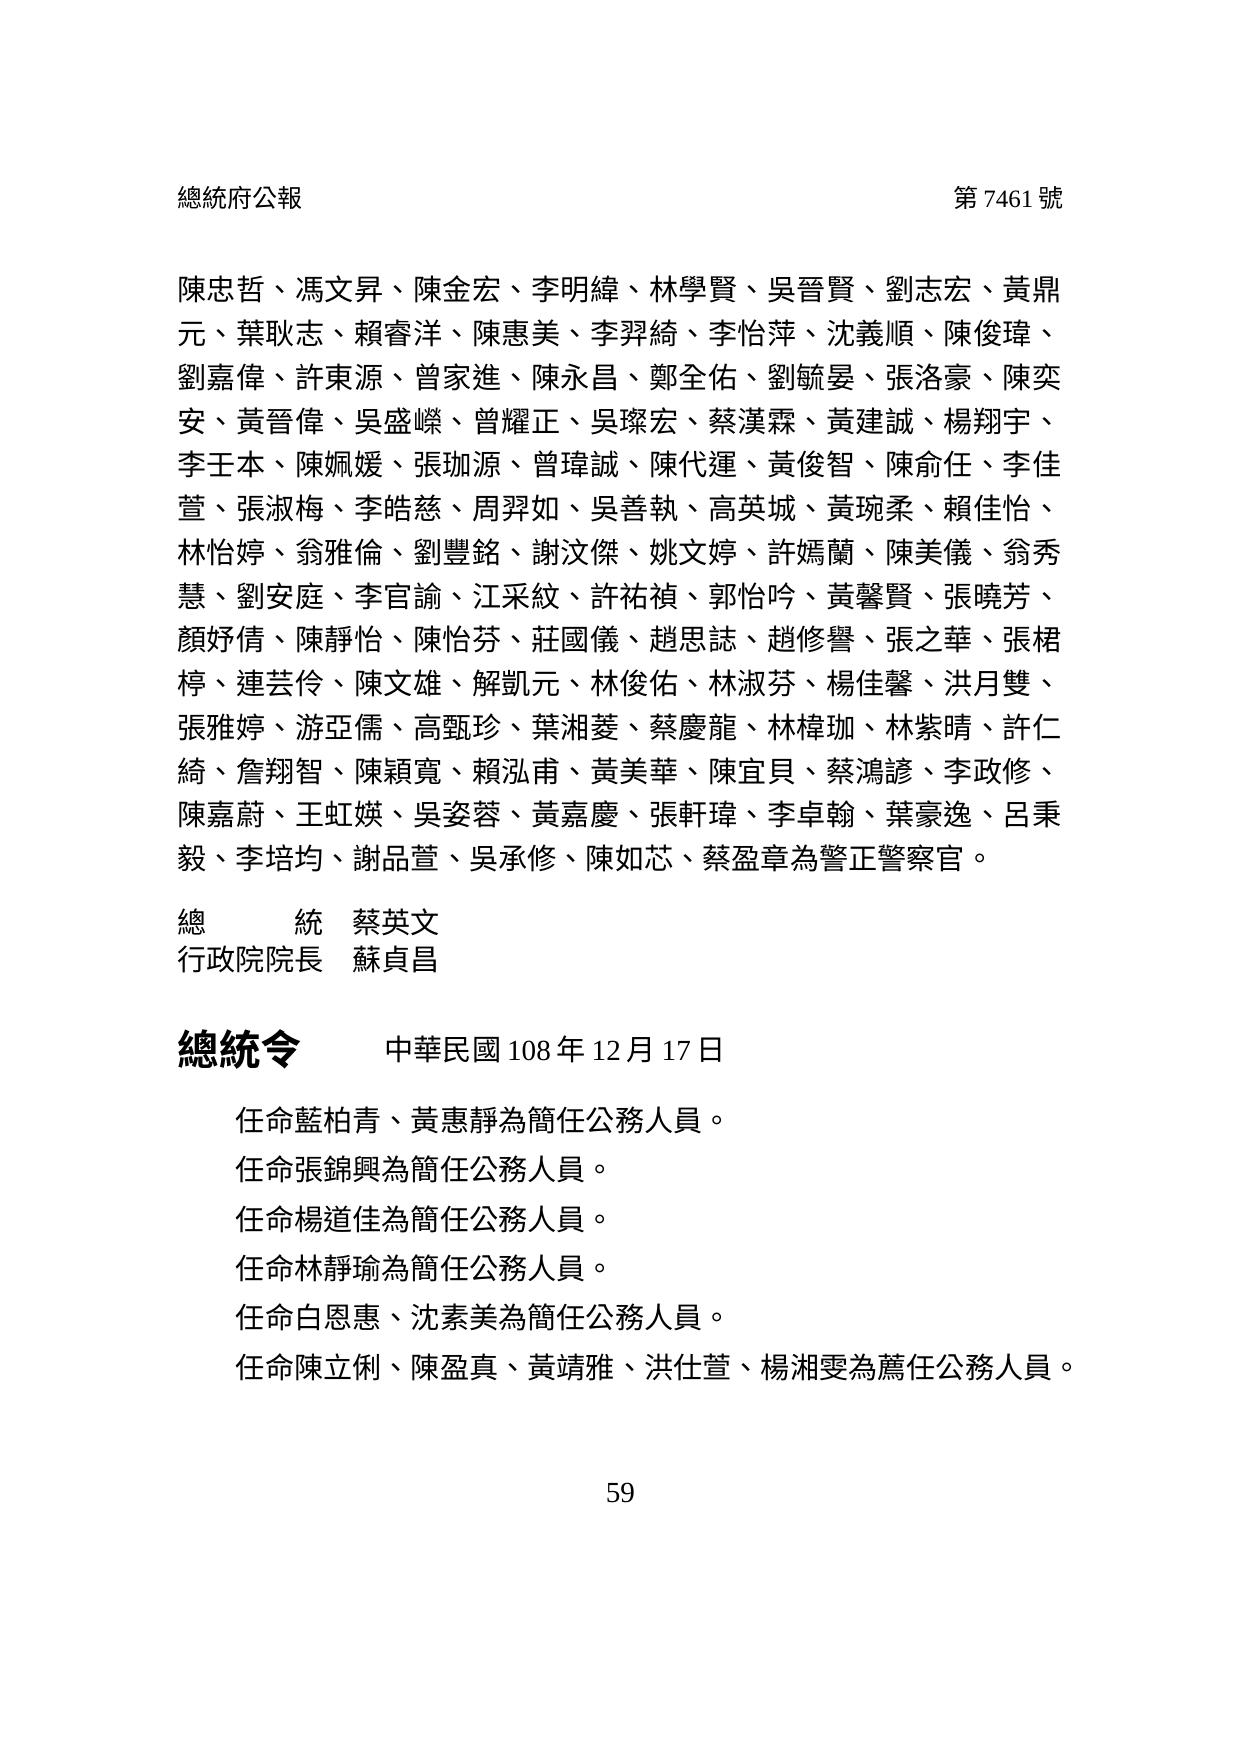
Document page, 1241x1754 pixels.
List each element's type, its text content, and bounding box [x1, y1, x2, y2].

text 任命林靜瑜為簡任公務人員。 [177, 1240, 1063, 1289]
text 總 統 蔡英文 行政院院長 蘇貞昌 [177, 903, 1063, 978]
table_header 中華民國108年12月17日 [381, 1003, 877, 1092]
table_header 總統令 [174, 1003, 381, 1092]
text 任命藍柏青、黃惠靜為簡任公務人員。 [177, 1092, 1063, 1141]
text 任命張錦興為簡任公務人員。 [177, 1141, 1063, 1191]
text 任命陳立俐、陳盈真、黃靖雅、洪仕萱、楊湘雯為薦任公務人員。 [177, 1339, 1063, 1388]
text 任命楊道佳為簡任公務人員。 [177, 1191, 1063, 1240]
text 任命白恩惠、沈素美為簡任公務人員。 [177, 1289, 1063, 1339]
text 任命陳俐廷、黃庭翔、林邑諠、吳怡貞、范正賢、林智賢、黃信瑋、蔡威德、蔡正偉、范熾奇、林峻平、賴建霖、劉文翔、張文鑫、廖昱嘉、陳弘霖、江典諭、伊遠奎、張家豪、巫逸凱、吳宗益、邱超群、林弘正、陳巨昌、林孟甄、陳聖富、盧慧怡、游雅婷、劉少華、劉譯元、張淳凱、鄭國宏、王昱莉、凃捷馨、黃玉雯、許軒豪、黃昇華、陸俊豪、曾聖宏、李姿宜、陳建達、孫韻翔、張裕民、張嘉泰、黃正春、李冠旻、蘇義超、黃治憲、姜林一源、陳韻濟、謝文勝、董萬華、高銘華、黃竹涵、吳奕賢、葉少森、陳幗蒂、向毓婷、黃景亮、高載強、吳翔萱、周暐凱、徐志明、李文正、郭人菖、呂銘軒、陳文龍、王鈞萱、溫亭惠、林佳彥、洪顥云、簡中、謝志義、賴建勝、林威志、林彥呈、張景堯、蔡依宸、吳源泰、顏家琪、陳致坤、陳紀汎、石鯉銓、宋子豪、鄭世華、林佑宸、蔡孟邦、康浩昌、洪偉政、劉漢文、黃育居、連慶勳、王少謙、呂柏甫、張惟智、許文枝、李龍豪、柳琦皓、陳彥龍、林裕華、吳佳龍、王閔龍、游剛宏、張國城、鍾祥威、陳信帆、林明志、古昇隴、吳春蓮、劉政國、尤英男、詹介智、吳尚豪、黃靖淳、溫震安、杜炳杰、陳鵬翔、陳佶汎、楊文杰、劉憬霖、吳國棟、胡博昌、賴敬元、黃群閔、謝清彥、李家駒、陳信儒、黃正偉、簡瑞廷、劉建賢、彭宇維、李佳蓁、孫豈、簡順興、林岱佑、許維劭、李峻霆、陳軒竣、徐秉宏、沈明毅、羅金湧、魏宏哲、朱志平、古家銘、楊均凱、陳倍奇、黃世勳、莊進忠、汪其漢、楊仁豪、傅于豪、顏銘誼、陳柏宇、林志勲、侯志穎、蔡昱暘、王榕笙、蔡沁臻、洪偉傑、胡天喻、錢忠平、謝世賢、劉品佑、梁郁瑩、許健倫、溫鈺泉、黃韋喬、王瑞超、陳立祥、王明義、張慶民、丁孟穎、巫孟育、陳益華、蔡文懷、鄭文傑、曾品豪、許毓仁、蔡武育、周世傑、詹坤達、宋德賢、林佳鋒、張哲豪、鄭琬璇、楊昆贊、吳亦庭、張念宗、陳炳宏、林莅群、邱家宏、李正偉、邱筱婷、張永澄、李育呈、陳嘉聰、彭川恩、黃景麟、林健鑫、賴忠佑、林明慧、劉旻誌、李巫照檣、曾昭展、謝廷和、黃文欽、李明翰、黃逸玲、侯聖文、李炳焜、楊士寬、林伯翰、蔡耀中、張峻瑋、薛訓裕、吳育誠、顏嘉鴻、黃奕諴、謝承佑、黃訢哲、林育歆、謝孟憲、王柏清、李昭宏、童志峯、陳忠哲、馮文昇、陳金宏、李明緯、林學賢、吳晉賢、劉志宏、黃鼎元、葉耿志、賴睿洋、陳惠美、李羿綺、李怡萍、沈義順、陳俊瑋、劉嘉偉、許東源、曾家進、陳永昌、鄭全佑、劉毓晏、張洛豪、陳奕安、黃晉偉、吳盛嶸、曾耀正、吳璨宏、蔡漢霖、黃建誠、楊翔宇、李壬本、陳姵媛、張珈源、曾瑋誠、陳代運、黃俊智、陳俞任、李佳萱、張淑梅、李皓慈、周羿如、吳善執、高英城、黃琬柔、賴佳怡、林怡婷、翁雅倫、劉豐銘、謝汶傑、姚文婷、許嫣蘭、陳美儀、翁秀慧、劉安庭、李官諭、江采紋、許祐禎、郭怡吟、黃馨賢、張曉芳、顏妤倩、陳靜怡、陳怡芬、莊國儀、趙思誌、趙修譽、張之華、張桾楟、連芸伶、陳文雄、解凱元、林俊佑、林淑芬、楊佳馨、洪月雙、張雅婷、游亞儒、高甄珍、葉湘菱、蔡慶龍、林椲珈、林紫晴、許仁綺、詹翔智、陳穎寬、賴泓甫、黃美華、陳宜貝、蔡鴻諺、李政修、陳嘉蔚、王虹媖、吳姿蓉、黃嘉慶、張軒瑋、李卓翰、葉豪逸、呂秉毅、李培均、謝品萱、吳承修、陳如芯、蔡盈章為警正警察官。 [177, 266, 1063, 878]
